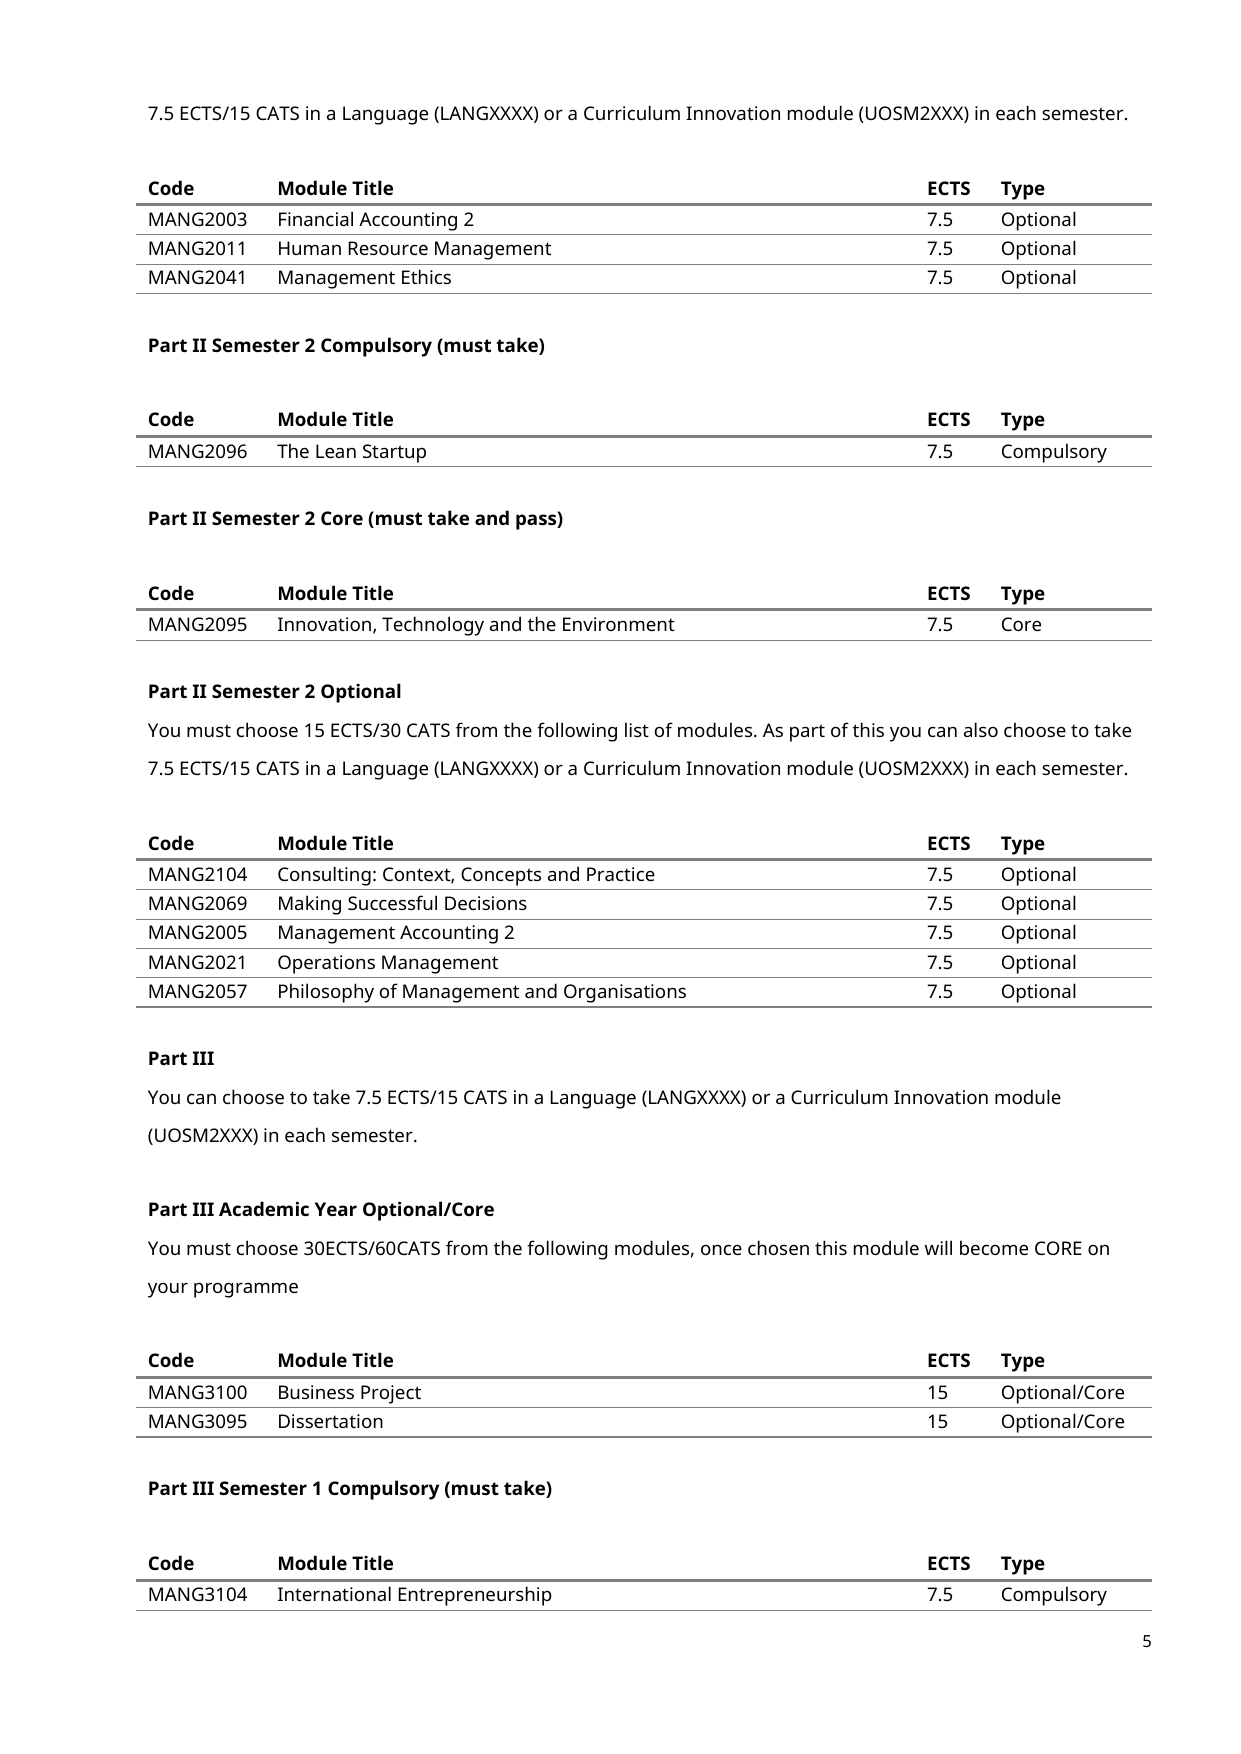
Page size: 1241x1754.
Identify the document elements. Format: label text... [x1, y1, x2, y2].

table_cell Type [989, 1550, 1152, 1578]
table_cell Optional [989, 920, 1152, 948]
table_cell MANG2095 [136, 611, 266, 639]
table_cell Core [989, 611, 1152, 639]
table_cell Type [989, 580, 1152, 608]
table_cell Optional [989, 949, 1152, 977]
table_cell Part III Academic Year Optional/Core You must choose 30ECTS/60CATS from the following modules, once chosen this module will become CORE on your programme [136, 1159, 1152, 1348]
table_cell Part II Semester 2 Compulsory (must take) [136, 294, 1152, 407]
table_cell Business Project [266, 1379, 916, 1407]
table_cell Optional [989, 890, 1152, 919]
table_cell MANG3095 [136, 1408, 266, 1436]
table_cell ECTS [916, 830, 989, 858]
table_cell Optional [989, 235, 1152, 264]
table_cell 7.5 [916, 920, 989, 948]
table_cell Type [989, 1348, 1152, 1376]
table_cell MANG2057 [136, 978, 266, 1006]
table_cell Compulsory [989, 438, 1152, 466]
table_cell 7.5 ECTS/15 CATS in a Language (LANGXXXX) or a Curriculum Innovation module (UOSM2XXX) in each semester. [136, 99, 1152, 175]
table_cell 7.5 [916, 611, 989, 639]
table_cell Optional [989, 861, 1152, 889]
table_cell MANG2021 [136, 949, 266, 977]
table_cell Type [989, 407, 1152, 435]
table_cell Module Title [266, 175, 916, 203]
table_cell Code [136, 175, 266, 203]
table_cell Code [136, 1348, 266, 1376]
table_cell ECTS [916, 1550, 989, 1578]
table_cell Optional [989, 978, 1152, 1006]
table_cell MANG2011 [136, 235, 266, 264]
table_cell MANG3100 [136, 1379, 266, 1407]
table_cell International Entrepreneurship [266, 1582, 916, 1610]
table_cell MANG2069 [136, 890, 266, 919]
table_cell Part II Semester 2 Optional You must choose 15 ECTS/30 CATS from the following list of modules. As part of this you can also choose to take 7.5 ECTS/15 CATS in a Language (LANGXXXX) or a Curriculum Innovation module (UOSM2XXX) in each semester. [136, 641, 1152, 830]
table_cell 7.5 [916, 949, 989, 977]
table_cell Module Title [266, 1550, 916, 1578]
table_cell Code [136, 407, 266, 435]
table_cell 7.5 [916, 206, 989, 234]
table_cell 7.5 [916, 978, 989, 1006]
table_cell Operations Management [266, 949, 916, 977]
table_cell Module Title [266, 830, 916, 858]
table_cell Code [136, 1550, 266, 1578]
table_cell Module Title [266, 407, 916, 435]
table_cell MANG3104 [136, 1582, 266, 1610]
table_cell 7.5 [916, 890, 989, 919]
table_cell Optional/Core [989, 1379, 1152, 1407]
table_cell Financial Accounting 2 [266, 206, 916, 234]
table_cell Module Title [266, 580, 916, 608]
table_cell Part II Semester 2 Core (must take and pass) [136, 467, 1152, 580]
table_cell Human Resource Management [266, 235, 916, 264]
table_cell Compulsory [989, 1582, 1152, 1610]
table_cell Code [136, 580, 266, 608]
table_cell Optional [989, 206, 1152, 234]
table_cell MANG2005 [136, 920, 266, 948]
table_cell 7.5 [916, 1582, 989, 1610]
table_cell Management Accounting 2 [266, 920, 916, 948]
table_cell Making Successful Decisions [266, 890, 916, 919]
table_cell Module Title [266, 1348, 916, 1376]
table_cell Consulting: Context, Concepts and Practice [266, 861, 916, 889]
table_cell Management Ethics [266, 265, 916, 293]
table_cell MANG2104 [136, 861, 266, 889]
table_cell 7.5 [916, 861, 989, 889]
table_cell MANG2096 [136, 438, 266, 466]
table_cell ECTS [916, 407, 989, 435]
table_cell ECTS [916, 1348, 989, 1376]
table_cell Optional/Core [989, 1408, 1152, 1436]
table_cell Philosophy of Management and Organisations [266, 978, 916, 1006]
table_cell Part III Semester 1 Compulsory (must take) [136, 1438, 1152, 1550]
table_cell Code [136, 830, 266, 858]
table_cell 15 [916, 1408, 989, 1436]
table_cell Type [989, 830, 1152, 858]
table_cell 7.5 [916, 265, 989, 293]
table_cell ECTS [916, 175, 989, 203]
table_cell The Lean Startup [266, 438, 916, 466]
table_cell Innovation, Technology and the Environment [266, 611, 916, 639]
table_cell Type [989, 175, 1152, 203]
table_cell MANG2041 [136, 265, 266, 293]
table_cell Optional [989, 265, 1152, 293]
table_cell 15 [916, 1379, 989, 1407]
table_cell MANG2003 [136, 206, 266, 234]
table_cell Dissertation [266, 1408, 916, 1436]
table_cell 7.5 [916, 438, 989, 466]
table_cell 7.5 [916, 235, 989, 264]
table_cell ECTS [916, 580, 989, 608]
table_cell Part III You can choose to take 7.5 ECTS/15 CATS in a Language (LANGXXXX) or a Curriculum Innovation module (UOSM2XXX) in each semester. [136, 1008, 1152, 1158]
